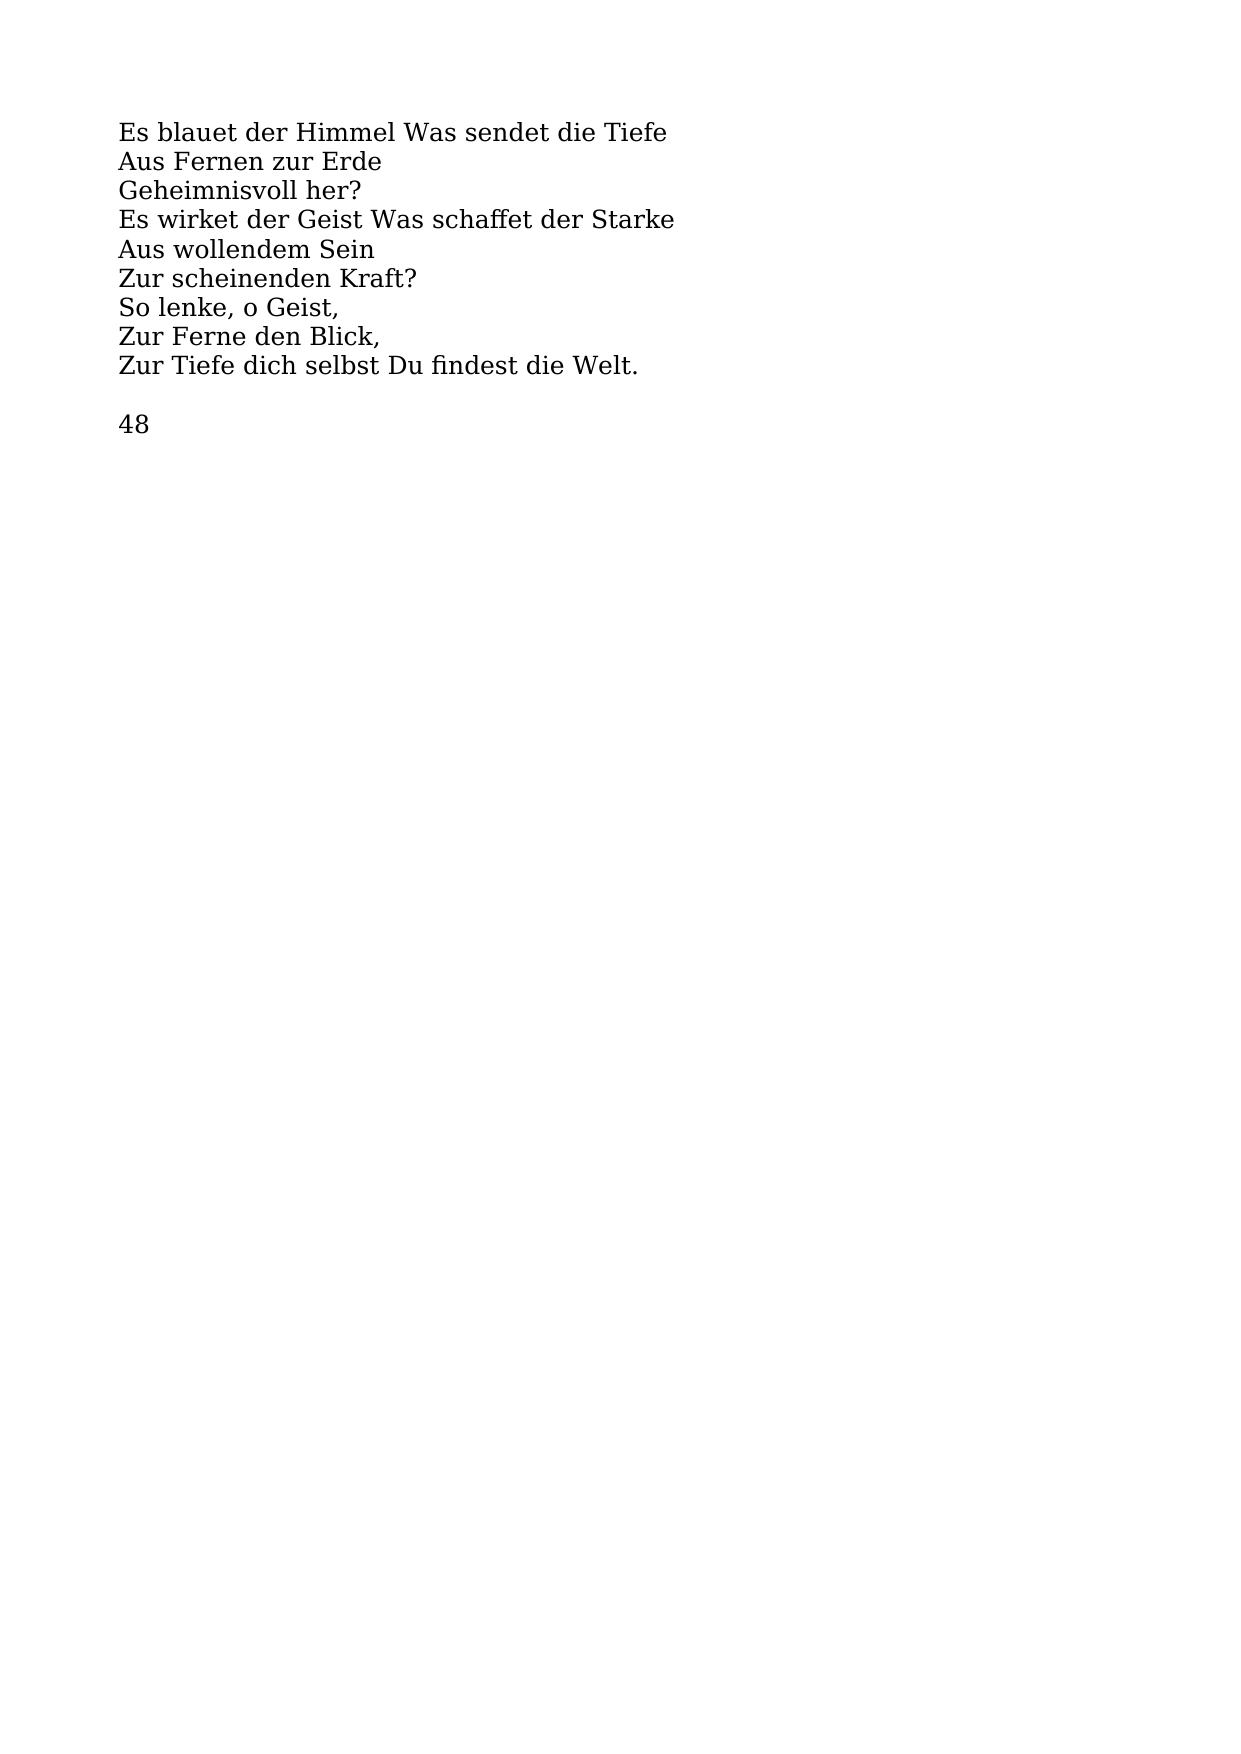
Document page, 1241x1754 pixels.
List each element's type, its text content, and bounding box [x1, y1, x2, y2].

text Aus wollendem Sein [118, 235, 1122, 264]
text 48 [118, 410, 1122, 439]
text So lenke, o Geist, [118, 293, 1122, 322]
text Zur Ferne den Blick, [118, 322, 1122, 351]
text Es wirket der Geist Was schaffet der Starke [118, 206, 1122, 235]
text Geheimnisvoll her? [118, 176, 1122, 206]
text Zur Tiefe dich selbst Du findest die Welt. [118, 351, 1122, 381]
text Zur scheinenden Kraft? [118, 264, 1122, 293]
text Es blauet der Himmel Was sendet die Tiefe [118, 118, 1122, 147]
text Aus Fernen zur Erde [118, 147, 1122, 176]
